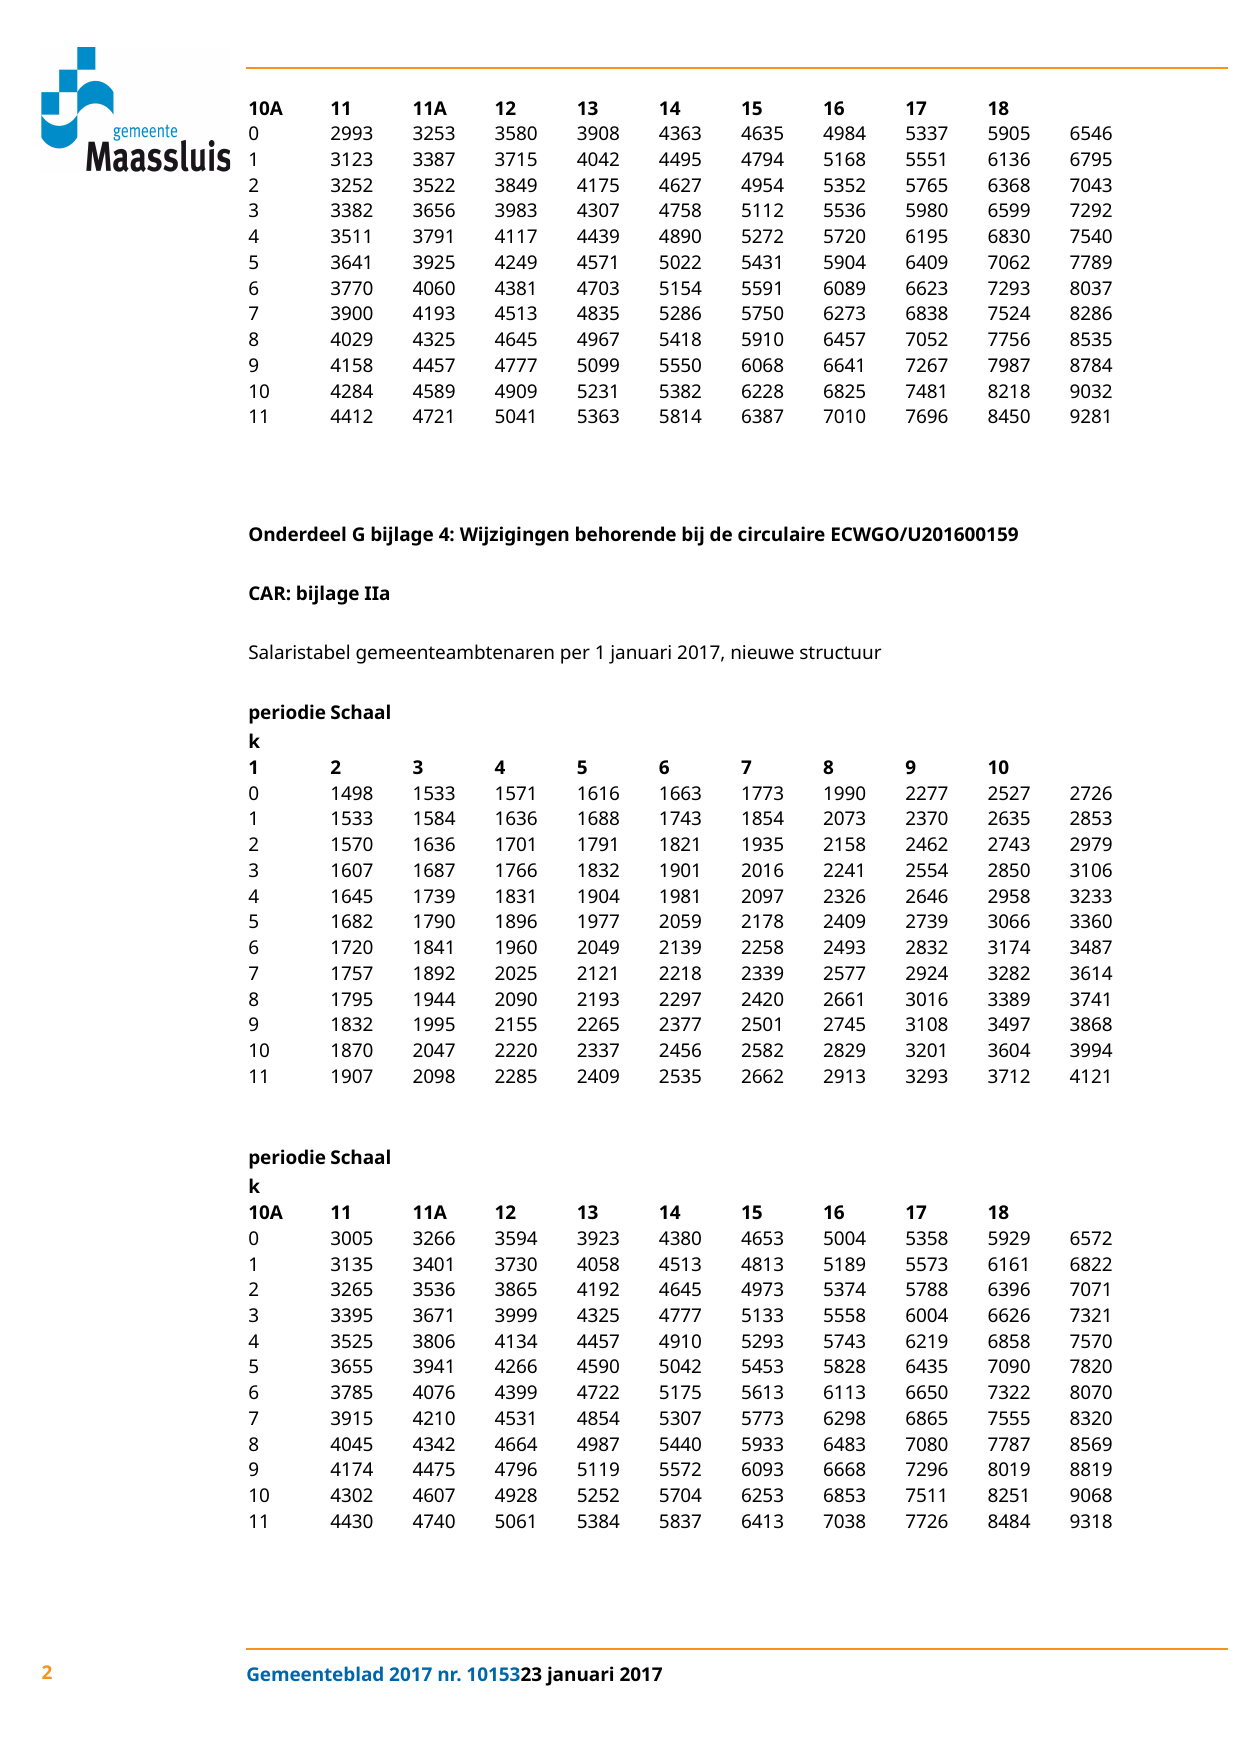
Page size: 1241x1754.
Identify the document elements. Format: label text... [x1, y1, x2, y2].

table_cell 6822 [1069, 1251, 1152, 1276]
table_cell 4590 [577, 1354, 659, 1379]
table_cell 6298 [823, 1405, 905, 1431]
table_cell 1935 [741, 831, 823, 857]
table_cell 1570 [330, 831, 412, 857]
table_cell 2297 [659, 986, 741, 1011]
table_cell 2047 [412, 1037, 494, 1063]
table_cell 8484 [987, 1508, 1069, 1534]
table_cell 5828 [823, 1354, 905, 1379]
table_cell 3785 [330, 1379, 412, 1405]
table_cell 2924 [905, 960, 987, 986]
table_cell 4121 [1069, 1063, 1152, 1089]
table_cell 2853 [1069, 806, 1152, 831]
table_cell 3135 [330, 1251, 412, 1276]
table_cell 2913 [823, 1063, 905, 1089]
table_cell 15 [741, 1199, 823, 1225]
table_cell 1 [248, 146, 330, 172]
table_cell 18 [987, 1199, 1069, 1225]
table_cell 2739 [905, 909, 987, 934]
table_cell 4175 [577, 172, 659, 198]
table_cell 4910 [659, 1328, 741, 1354]
table_cell 1773 [741, 780, 823, 806]
table_cell 4513 [659, 1251, 741, 1276]
table_cell 7052 [905, 326, 987, 352]
table_cell 7 [248, 1405, 330, 1431]
table_cell 5293 [741, 1328, 823, 1354]
table_cell 8450 [987, 404, 1069, 429]
table_cell 1907 [330, 1063, 412, 1089]
table_cell 1720 [330, 934, 412, 960]
table_cell 4854 [577, 1405, 659, 1431]
table_cell 10 [987, 754, 1069, 780]
table_cell 5384 [577, 1508, 659, 1534]
table_cell 4794 [741, 146, 823, 172]
table_cell 5905 [987, 121, 1069, 146]
table_cell 4954 [741, 172, 823, 198]
table_cell 3999 [494, 1302, 577, 1328]
table_cell 2121 [577, 960, 659, 986]
table_cell 5573 [905, 1251, 987, 1276]
table_cell 2726 [1069, 780, 1152, 806]
table_cell 5910 [741, 326, 823, 352]
table_cell 3536 [412, 1276, 494, 1302]
table_cell 1892 [412, 960, 494, 986]
table_cell 1896 [494, 909, 577, 934]
table_cell 5431 [741, 249, 823, 275]
table_cell 1688 [577, 806, 659, 831]
table_cell 5933 [741, 1431, 823, 1457]
table_cell 2745 [823, 1011, 905, 1037]
table_cell 4475 [412, 1457, 494, 1482]
table_cell 1739 [412, 883, 494, 908]
table_cell 3994 [1069, 1037, 1152, 1063]
table_cell 3525 [330, 1328, 412, 1354]
table_cell 7570 [1069, 1328, 1152, 1354]
table_cell 2025 [494, 960, 577, 986]
table_cell 4399 [494, 1379, 577, 1405]
table_cell 3123 [330, 146, 412, 172]
table_cell 5352 [823, 172, 905, 198]
table_cell 2097 [741, 883, 823, 908]
table_cell 4627 [659, 172, 741, 198]
table_cell 8070 [1069, 1379, 1152, 1405]
table_cell 2265 [577, 1011, 659, 1037]
table_cell 7696 [905, 404, 987, 429]
table_cell 3 [412, 754, 494, 780]
table_cell 3925 [412, 249, 494, 275]
table_cell 6068 [741, 352, 823, 378]
table_cell 5551 [905, 146, 987, 172]
table_cell 1584 [412, 806, 494, 831]
table_cell 2059 [659, 909, 741, 934]
table_cell 4984 [823, 121, 905, 146]
table_cell 4531 [494, 1405, 577, 1431]
table_cell 7293 [987, 275, 1069, 301]
table_cell 5591 [741, 275, 823, 301]
table_cell 4740 [412, 1508, 494, 1534]
table_cell 7043 [1069, 172, 1152, 198]
table_cell 3253 [412, 121, 494, 146]
table_cell 6546 [1069, 121, 1152, 146]
table_cell 4 [248, 1328, 330, 1354]
table_cell 2326 [823, 883, 905, 908]
table_cell 5061 [494, 1508, 577, 1534]
table_cell 2 [248, 831, 330, 857]
table_cell 5168 [823, 146, 905, 172]
table_cell 1791 [577, 831, 659, 857]
table_cell Schaal [330, 1114, 412, 1199]
table_cell 2090 [494, 986, 577, 1011]
table_cell 4117 [494, 224, 577, 249]
table_cell 5363 [577, 404, 659, 429]
table_cell 3201 [905, 1037, 987, 1063]
table_cell 3908 [577, 121, 659, 146]
table_cell 5773 [741, 1405, 823, 1431]
table_cell 6219 [905, 1328, 987, 1354]
table_cell 4134 [494, 1328, 577, 1354]
table_cell 3791 [412, 224, 494, 249]
table_cell 12 [494, 1199, 577, 1225]
table_cell 5042 [659, 1354, 741, 1379]
table_cell 6089 [823, 275, 905, 301]
table_cell 7481 [905, 378, 987, 403]
table_cell 2501 [741, 1011, 823, 1037]
table_cell 3741 [1069, 986, 1152, 1011]
table_cell 7 [248, 301, 330, 326]
table_cell 2158 [823, 831, 905, 857]
table_cell [248, 1089, 330, 1114]
table_cell 3265 [330, 1276, 412, 1302]
table_cell 1757 [330, 960, 412, 986]
table_cell 4589 [412, 378, 494, 403]
table_cell 5112 [741, 198, 823, 223]
text CAR: bijlage IIa [248, 580, 1152, 606]
table_cell 5743 [823, 1328, 905, 1354]
table_cell 4076 [412, 1379, 494, 1405]
text Onderdeel G bijlage 4: Wijzigingen behorende bij de circulaire ECWGO/U201600159 [248, 521, 1152, 547]
table_cell 18 [987, 95, 1069, 121]
table_cell 1841 [412, 934, 494, 960]
table_cell 4307 [577, 198, 659, 223]
table_cell 7820 [1069, 1354, 1152, 1379]
table_cell 3 [248, 198, 330, 223]
table_cell 6483 [823, 1431, 905, 1457]
table_cell 4325 [577, 1302, 659, 1328]
table_cell 2527 [987, 780, 1069, 806]
table_cell 2662 [741, 1063, 823, 1089]
table_cell 11 [330, 1199, 412, 1225]
table_cell 5704 [659, 1482, 741, 1508]
table_cell [577, 1089, 659, 1114]
table_cell 2220 [494, 1037, 577, 1063]
table_cell 3655 [330, 1354, 412, 1379]
table_cell 15 [741, 95, 823, 121]
table_cell 5119 [577, 1457, 659, 1482]
table_cell [1069, 1089, 1152, 1114]
table_cell 3487 [1069, 934, 1152, 960]
table_cell 1901 [659, 857, 741, 883]
table_cell 3868 [1069, 1011, 1152, 1037]
table_cell 6838 [905, 301, 987, 326]
table_cell 1636 [494, 806, 577, 831]
table_cell 10A [248, 1199, 330, 1225]
table_cell 6830 [987, 224, 1069, 249]
table_cell 5750 [741, 301, 823, 326]
table_cell 11 [248, 1063, 330, 1089]
table_cell 4758 [659, 198, 741, 223]
table_cell 4635 [741, 121, 823, 146]
table_cell 6004 [905, 1302, 987, 1328]
table_cell 2979 [1069, 831, 1152, 857]
table_cell 1682 [330, 909, 412, 934]
table_cell 1571 [494, 780, 577, 806]
table_cell 10 [248, 378, 330, 403]
table_cell 3580 [494, 121, 577, 146]
table_cell 13 [577, 1199, 659, 1225]
table_cell 6413 [741, 1508, 823, 1534]
table_cell 8569 [1069, 1431, 1152, 1457]
table_cell 1663 [659, 780, 741, 806]
table_cell 1832 [577, 857, 659, 883]
table_cell 4284 [330, 378, 412, 403]
table_cell 8037 [1069, 275, 1152, 301]
table_cell 6457 [823, 326, 905, 352]
table_cell 5720 [823, 224, 905, 249]
table_cell 3282 [987, 960, 1069, 986]
table_cell 1870 [330, 1037, 412, 1063]
table_cell 7 [741, 754, 823, 780]
table_cell 1645 [330, 883, 412, 908]
table_cell 7524 [987, 301, 1069, 326]
table_cell 2337 [577, 1037, 659, 1063]
table_cell 14 [659, 1199, 741, 1225]
table_cell 4571 [577, 249, 659, 275]
table_cell 6195 [905, 224, 987, 249]
table_cell periodiek [248, 1114, 330, 1199]
table_cell 4058 [577, 1251, 659, 1276]
table_cell [494, 1089, 577, 1114]
table_cell 7038 [823, 1508, 905, 1534]
table_cell 2339 [741, 960, 823, 986]
table_cell 2646 [905, 883, 987, 908]
table_cell 5440 [659, 1431, 741, 1457]
table_cell 2635 [987, 806, 1069, 831]
table_cell 5231 [577, 378, 659, 403]
table_cell 5374 [823, 1276, 905, 1302]
table_cell 2462 [905, 831, 987, 857]
table_cell 4890 [659, 224, 741, 249]
table_cell 2098 [412, 1063, 494, 1089]
table_cell 4042 [577, 146, 659, 172]
table_cell 1795 [330, 986, 412, 1011]
table_cell 3915 [330, 1405, 412, 1431]
table_cell 3 [248, 857, 330, 883]
table_cell 6599 [987, 198, 1069, 223]
table_cell 3941 [412, 1354, 494, 1379]
table_cell 3594 [494, 1225, 577, 1251]
table_cell 4928 [494, 1482, 577, 1508]
table_cell 3233 [1069, 883, 1152, 908]
table_cell 7321 [1069, 1302, 1152, 1328]
table_cell 3252 [330, 172, 412, 198]
table_cell 3806 [412, 1328, 494, 1354]
table_cell 4325 [412, 326, 494, 352]
table_cell 8535 [1069, 326, 1152, 352]
table_header periodiek [248, 669, 330, 754]
table_cell 6 [659, 754, 741, 780]
table_cell 7080 [905, 1431, 987, 1457]
table_cell 11 [248, 404, 330, 429]
table_cell 2829 [823, 1037, 905, 1063]
table_cell 4607 [412, 1482, 494, 1508]
table_cell 4 [494, 754, 577, 780]
table_cell 2993 [330, 121, 412, 146]
table_cell 5550 [659, 352, 741, 378]
table_cell 6387 [741, 404, 823, 429]
table_cell 0 [248, 780, 330, 806]
table_cell 4495 [659, 146, 741, 172]
table_cell 4302 [330, 1482, 412, 1508]
table_cell 0 [248, 121, 330, 146]
table_cell 4249 [494, 249, 577, 275]
table_cell 5536 [823, 198, 905, 223]
table_cell 2958 [987, 883, 1069, 908]
table_cell 2258 [741, 934, 823, 960]
table_cell 1981 [659, 883, 741, 908]
table_cell 4796 [494, 1457, 577, 1482]
table_cell 5418 [659, 326, 741, 352]
table_cell 5189 [823, 1251, 905, 1276]
table_cell 5837 [659, 1508, 741, 1534]
table_cell 2420 [741, 986, 823, 1011]
table_cell 4645 [494, 326, 577, 352]
table_cell 9 [248, 1011, 330, 1037]
table_cell 1990 [823, 780, 905, 806]
table_cell 3266 [412, 1225, 494, 1251]
table_cell 6825 [823, 378, 905, 403]
table_cell 5337 [905, 121, 987, 146]
table_cell 3016 [905, 986, 987, 1011]
table_cell 3604 [987, 1037, 1069, 1063]
table_cell 6623 [905, 275, 987, 301]
table_cell 4457 [577, 1328, 659, 1354]
table_cell 4813 [741, 1251, 823, 1276]
table_cell 4967 [577, 326, 659, 352]
table_cell 12 [494, 95, 577, 121]
table_cell 6572 [1069, 1225, 1152, 1251]
table_cell 2 [330, 754, 412, 780]
table_cell 4381 [494, 275, 577, 301]
table_cell 4 [248, 224, 330, 249]
table_cell 6368 [987, 172, 1069, 198]
table_cell 3106 [1069, 857, 1152, 883]
table_cell [987, 1089, 1069, 1114]
table_cell 4192 [577, 1276, 659, 1302]
table_cell 8 [823, 754, 905, 780]
table_cell 1616 [577, 780, 659, 806]
table_cell 2277 [905, 780, 987, 806]
table_cell 5004 [823, 1225, 905, 1251]
table_cell [905, 1089, 987, 1114]
table_cell 4412 [330, 404, 412, 429]
table_cell 1533 [412, 780, 494, 806]
table_cell 2535 [659, 1063, 741, 1089]
table_cell 5022 [659, 249, 741, 275]
table_cell 6228 [741, 378, 823, 403]
table_cell 2554 [905, 857, 987, 883]
table_cell 5980 [905, 198, 987, 223]
table_cell 3900 [330, 301, 412, 326]
table_cell 7540 [1069, 224, 1152, 249]
table_cell 4721 [412, 404, 494, 429]
table_cell 11A [412, 95, 494, 121]
table_cell 3108 [905, 1011, 987, 1037]
table_cell 1 [248, 754, 330, 780]
table_cell 1977 [577, 909, 659, 934]
table_cell 8784 [1069, 352, 1152, 378]
table_cell 5453 [741, 1354, 823, 1379]
table_cell 4266 [494, 1354, 577, 1379]
table_cell 5358 [905, 1225, 987, 1251]
table_cell 2285 [494, 1063, 577, 1089]
table_cell 17 [905, 1199, 987, 1225]
table_cell 6 [248, 1379, 330, 1405]
table_cell 2377 [659, 1011, 741, 1037]
table_cell 5558 [823, 1302, 905, 1328]
table_cell 7511 [905, 1482, 987, 1508]
table_cell 2743 [987, 831, 1069, 857]
table_cell 7296 [905, 1457, 987, 1482]
table_cell 2577 [823, 960, 905, 986]
table_cell 0 [248, 1225, 330, 1251]
table_cell 2218 [659, 960, 741, 986]
table_cell 4045 [330, 1431, 412, 1457]
table_cell 9 [905, 754, 987, 780]
table_cell 5041 [494, 404, 577, 429]
table_cell 9318 [1069, 1508, 1152, 1534]
table_cell 11A [412, 1199, 494, 1225]
table_cell 8286 [1069, 301, 1152, 326]
table_cell 5272 [741, 224, 823, 249]
table_cell 17 [905, 95, 987, 121]
table_cell 4174 [330, 1457, 412, 1482]
table_cell 2409 [577, 1063, 659, 1089]
table_cell 3293 [905, 1063, 987, 1089]
table_cell 4513 [494, 301, 577, 326]
table_cell 1 [248, 1251, 330, 1276]
table_cell 4430 [330, 1508, 412, 1534]
table_cell 7071 [1069, 1276, 1152, 1302]
table_cell 5814 [659, 404, 741, 429]
table_cell 5252 [577, 1482, 659, 1508]
table_cell 7726 [905, 1508, 987, 1534]
table_cell 5307 [659, 1405, 741, 1431]
table_cell 2661 [823, 986, 905, 1011]
table_cell 7292 [1069, 198, 1152, 223]
table_cell 8019 [987, 1457, 1069, 1482]
table_cell 7987 [987, 352, 1069, 378]
table_cell 2139 [659, 934, 741, 960]
table_cell 9068 [1069, 1482, 1152, 1508]
table_cell 4380 [659, 1225, 741, 1251]
table_cell 2178 [741, 909, 823, 934]
table_cell 4777 [659, 1302, 741, 1328]
table_cell 3497 [987, 1011, 1069, 1037]
table_cell 2155 [494, 1011, 577, 1037]
table_cell 3923 [577, 1225, 659, 1251]
table_cell 1 [248, 806, 330, 831]
table_cell 14 [659, 95, 741, 121]
table_cell 5154 [659, 275, 741, 301]
table_cell 6396 [987, 1276, 1069, 1302]
table_cell 6136 [987, 146, 1069, 172]
table_cell 4645 [659, 1276, 741, 1302]
table_cell [823, 1089, 905, 1114]
table_cell 4987 [577, 1431, 659, 1457]
table_cell 6865 [905, 1405, 987, 1431]
table_cell 1831 [494, 883, 577, 908]
table_cell 5 [248, 249, 330, 275]
picture [41, 47, 77, 92]
table_cell 7 [248, 960, 330, 986]
table_cell 2016 [741, 857, 823, 883]
table_cell 7756 [987, 326, 1069, 352]
table_cell 2493 [823, 934, 905, 960]
table_cell 13 [577, 95, 659, 121]
table_cell [741, 1089, 823, 1114]
table_cell 7555 [987, 1405, 1069, 1431]
table_cell 1904 [577, 883, 659, 908]
table_cell 2049 [577, 934, 659, 960]
table_cell 7062 [987, 249, 1069, 275]
table_cell 3522 [412, 172, 494, 198]
table_cell 4 [248, 883, 330, 908]
table_cell 6668 [823, 1457, 905, 1482]
table_cell 3389 [987, 986, 1069, 1011]
table_cell 3 [248, 1302, 330, 1328]
table_cell 5 [248, 1354, 330, 1379]
table_cell 3395 [330, 1302, 412, 1328]
table_cell 5572 [659, 1457, 741, 1482]
table_cell 11 [330, 95, 412, 121]
table_cell 5175 [659, 1379, 741, 1405]
table_cell 8 [248, 326, 330, 352]
table_cell 1607 [330, 857, 412, 883]
table_cell 3730 [494, 1251, 577, 1276]
table_cell 4909 [494, 378, 577, 403]
table_cell 7322 [987, 1379, 1069, 1405]
table_cell 6409 [905, 249, 987, 275]
table_cell 3511 [330, 224, 412, 249]
table_cell 2370 [905, 806, 987, 831]
table_cell 6113 [823, 1379, 905, 1405]
table_cell 3382 [330, 198, 412, 223]
table_cell 4029 [330, 326, 412, 352]
table_cell 6853 [823, 1482, 905, 1508]
text Salaristabel gemeenteambtenaren per 1 januari 2017, nieuwe structuur [248, 639, 1152, 665]
table_cell 2 [248, 1276, 330, 1302]
table_cell 3641 [330, 249, 412, 275]
table_cell 3005 [330, 1225, 412, 1251]
table_cell 1636 [412, 831, 494, 857]
table_cell 1498 [330, 780, 412, 806]
table_cell 5929 [987, 1225, 1069, 1251]
table_cell 3066 [987, 909, 1069, 934]
table_cell 4363 [659, 121, 741, 146]
table_cell 9281 [1069, 404, 1152, 429]
table_cell 3401 [412, 1251, 494, 1276]
table_cell 4457 [412, 352, 494, 378]
table_cell 6795 [1069, 146, 1152, 172]
table_cell 6650 [905, 1379, 987, 1405]
table_cell 5613 [741, 1379, 823, 1405]
table_cell 3715 [494, 146, 577, 172]
table_cell 2073 [823, 806, 905, 831]
table_cell 1854 [741, 806, 823, 831]
table_cell 2241 [823, 857, 905, 883]
table_cell 2582 [741, 1037, 823, 1063]
table_cell 4722 [577, 1379, 659, 1405]
table_cell 6 [248, 275, 330, 301]
table_cell 1832 [330, 1011, 412, 1037]
table_cell [412, 1089, 494, 1114]
table_cell 4439 [577, 224, 659, 249]
table_cell 4835 [577, 301, 659, 326]
table_cell 5 [577, 754, 659, 780]
table_cell 2193 [577, 986, 659, 1011]
table_cell 7787 [987, 1431, 1069, 1457]
table_cell 4703 [577, 275, 659, 301]
table_cell 9032 [1069, 378, 1152, 403]
table_cell 4060 [412, 275, 494, 301]
table_cell 2850 [987, 857, 1069, 883]
table_cell 1944 [412, 986, 494, 1011]
table_cell 3614 [1069, 960, 1152, 986]
table_cell 6435 [905, 1354, 987, 1379]
table_cell 5 [248, 909, 330, 934]
table_cell 4210 [412, 1405, 494, 1431]
table_cell 8218 [987, 378, 1069, 403]
table_cell 1766 [494, 857, 577, 883]
table_cell 10A [248, 95, 330, 121]
table_cell 3712 [987, 1063, 1069, 1089]
table_cell 3387 [412, 146, 494, 172]
table_cell 4158 [330, 352, 412, 378]
table_cell 3656 [412, 198, 494, 223]
table_cell 5904 [823, 249, 905, 275]
table_cell 3174 [987, 934, 1069, 960]
table_cell 5099 [577, 352, 659, 378]
table_cell 7789 [1069, 249, 1152, 275]
table_cell 8320 [1069, 1405, 1152, 1431]
table_cell 16 [823, 1199, 905, 1225]
table_cell 3671 [412, 1302, 494, 1328]
table_cell 4664 [494, 1431, 577, 1457]
table_cell 3865 [494, 1276, 577, 1302]
table_cell [659, 1089, 741, 1114]
table_cell 4973 [741, 1276, 823, 1302]
table_cell 7090 [987, 1354, 1069, 1379]
table_cell 3849 [494, 172, 577, 198]
table_cell 8819 [1069, 1457, 1152, 1482]
table_cell 5382 [659, 378, 741, 403]
table_cell 6626 [987, 1302, 1069, 1328]
table_cell 1995 [412, 1011, 494, 1037]
table_cell 6858 [987, 1328, 1069, 1354]
table_cell 5788 [905, 1276, 987, 1302]
table_cell 2 [248, 172, 330, 198]
table_cell 6 [248, 934, 330, 960]
table_cell 6253 [741, 1482, 823, 1508]
table_cell 3360 [1069, 909, 1152, 934]
table_cell 2832 [905, 934, 987, 960]
table_cell [330, 1089, 412, 1114]
table_cell 6161 [987, 1251, 1069, 1276]
table_cell 4342 [412, 1431, 494, 1457]
table_cell 8251 [987, 1482, 1069, 1508]
table_cell 8 [248, 1431, 330, 1457]
table_cell 5765 [905, 172, 987, 198]
table_cell 1960 [494, 934, 577, 960]
table_cell 4777 [494, 352, 577, 378]
table_cell 3770 [330, 275, 412, 301]
table_cell 6273 [823, 301, 905, 326]
table_cell 1743 [659, 806, 741, 831]
table_cell 2456 [659, 1037, 741, 1063]
table_cell 4193 [412, 301, 494, 326]
table_header Schaal [330, 669, 412, 754]
table_cell 10 [248, 1037, 330, 1063]
table_cell 4653 [741, 1225, 823, 1251]
table_cell 16 [823, 95, 905, 121]
table_cell 7267 [905, 352, 987, 378]
table_cell 5286 [659, 301, 741, 326]
table_cell 8 [248, 986, 330, 1011]
table_cell 1533 [330, 806, 412, 831]
table_cell 2409 [823, 909, 905, 934]
table_cell 1790 [412, 909, 494, 934]
table_cell 7010 [823, 404, 905, 429]
table_cell 11 [248, 1508, 330, 1534]
picture [41, 47, 231, 172]
table_cell 6093 [741, 1457, 823, 1482]
table_cell 5133 [741, 1302, 823, 1328]
table_cell 1687 [412, 857, 494, 883]
table_cell 3983 [494, 198, 577, 223]
table_cell 10 [248, 1482, 330, 1508]
table_cell 1701 [494, 831, 577, 857]
table_cell 9 [248, 1457, 330, 1482]
table_cell 1821 [659, 831, 741, 857]
table_cell 9 [248, 352, 330, 378]
table_cell 6641 [823, 352, 905, 378]
